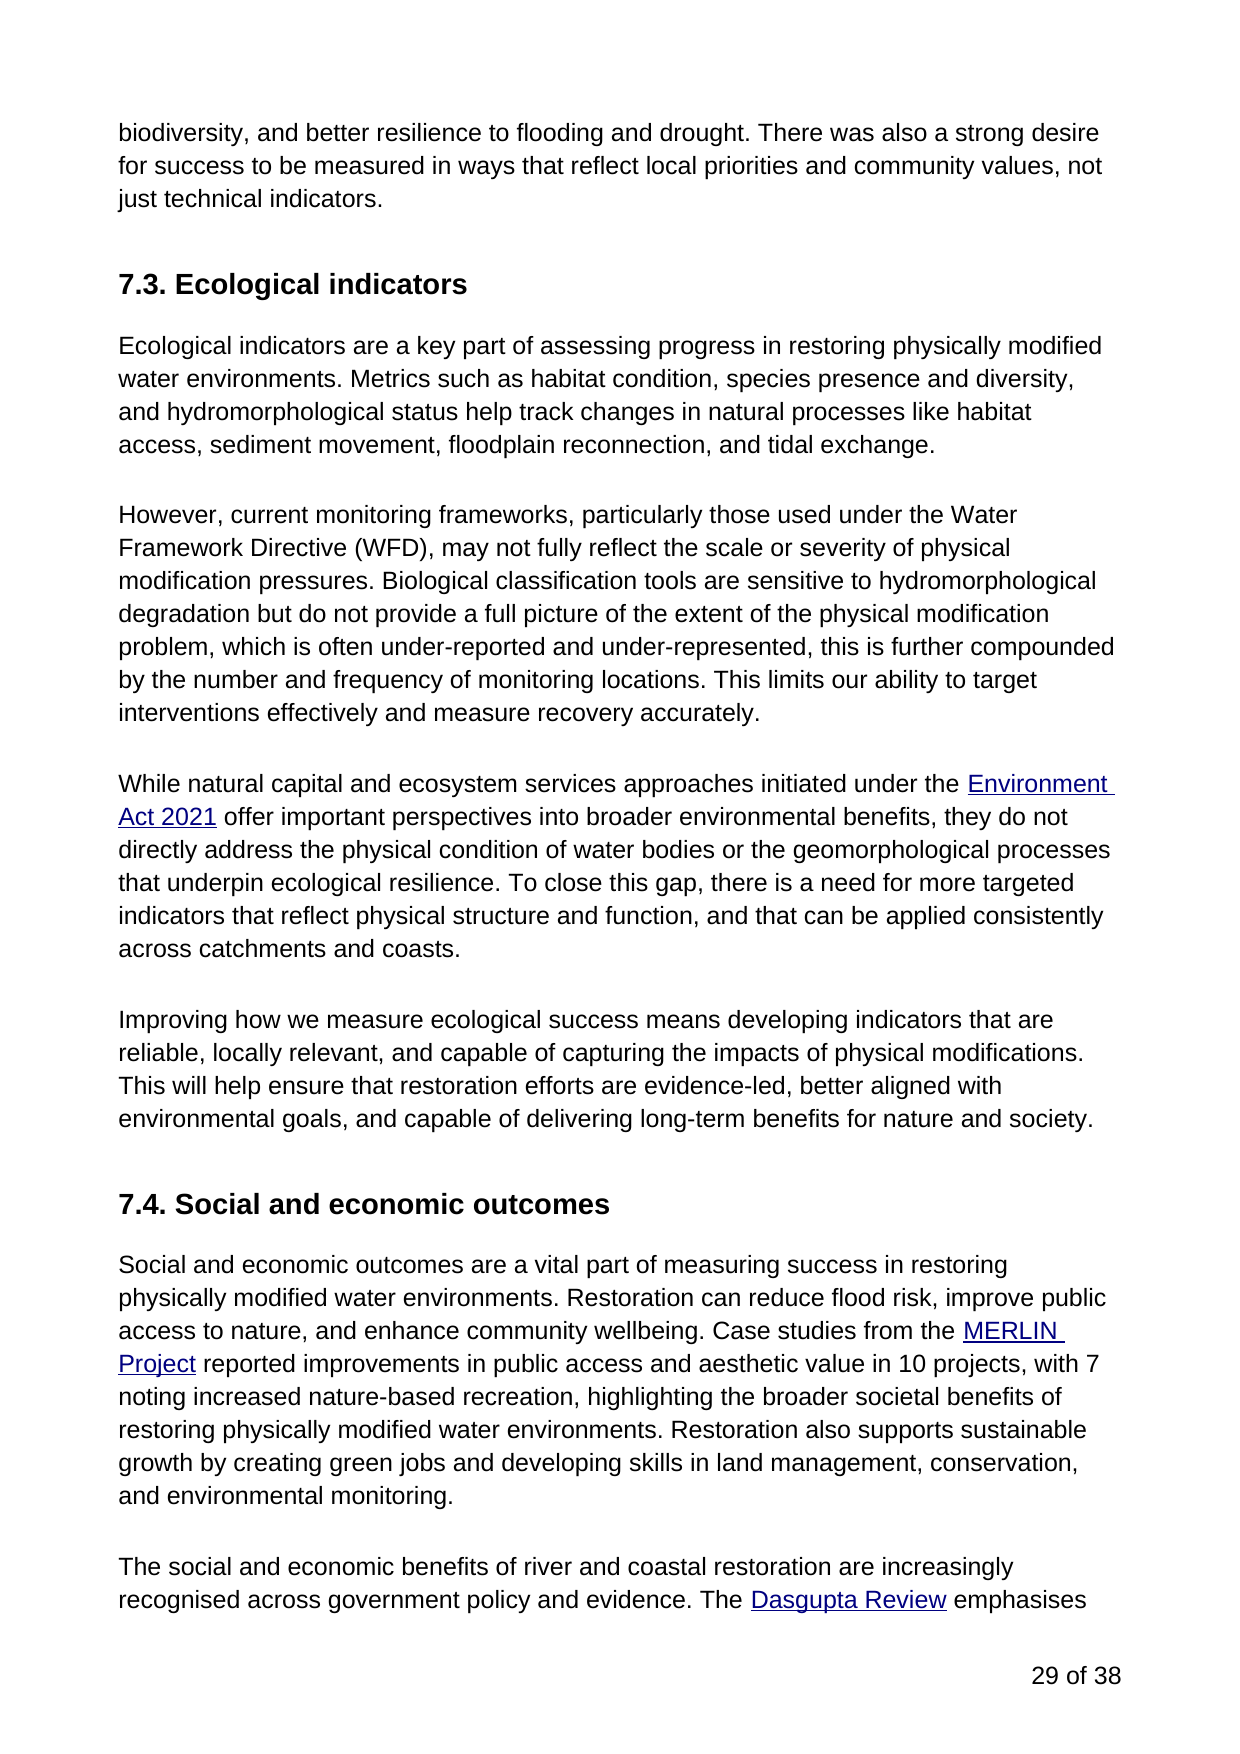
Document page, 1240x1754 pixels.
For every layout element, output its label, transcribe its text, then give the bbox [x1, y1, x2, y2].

text Improving how we measure ecological success means developing indicators that are reliable, locally relevant, and capable of capturing the impacts of physical modifications. This will help ensure that restoration efforts are evidence-led, better aligned with environmental goals, and capable of delivering long-term benefits for nature and society. [118, 1004, 1121, 1132]
text The social and economic benefits of river and coastal restoration are increasingly recognised across government policy and evidence. The Dasgupta Review emphasises [118, 1552, 1121, 1614]
subtitle 7.4. Social and economic outcomes [118, 1187, 1121, 1220]
subtitle 7.3. Ecological indicators [118, 267, 1121, 301]
text While natural capital and ecosystem services approaches initiated under the Environment Act 2021 offer important perspectives into broader environmental benefits, they do not directly address the physical condition of water bodies or the geomorphological processes that underpin ecological resilience. To close this gap, there is a need for more targeted indicators that reflect physical structure and function, and that can be applied consistently across catchments and coasts. [118, 769, 1121, 963]
text Social and economic outcomes are a vital part of measuring success in restoring physically modified water environments. Restoration can reduce flood risk, improve public access to nature, and enhance community wellbeing. Case studies from the MERLIN Project reported improvements in public access and aesthetic value in 10 projects, with 7 noting increased nature-based recreation, highlighting the broader societal benefits of restoring physically modified water environments. Restoration also supports sustainable growth by creating green jobs and developing skills in land management, conservation, and environmental monitoring. [118, 1250, 1121, 1510]
text However, current monitoring frameworks, particularly those used under the Water Framework Directive (WFD), may not fully reflect the scale or severity of physical modification pressures. Biological classification tools are sensitive to hydromorphological degradation but do not provide a full picture of the extent of the physical modification problem, which is often under-reported and under-represented, this is further compounded by the number and frequency of monitoring locations. This limits our ability to target interventions effectively and measure recovery accurately. [118, 500, 1121, 727]
text Ecological indicators are a key part of assessing progress in restoring physically modified water environments. Metrics such as habitat condition, species presence and diversity, and hydromorphological status help track changes in natural processes like habitat access, sediment movement, floodplain reconnection, and tidal exchange. [118, 331, 1121, 458]
text biodiversity, and better resilience to flooding and drought. There was also a strong desire for success to be measured in ways that reflect local priorities and community values, not just technical indicators. [118, 118, 1121, 213]
